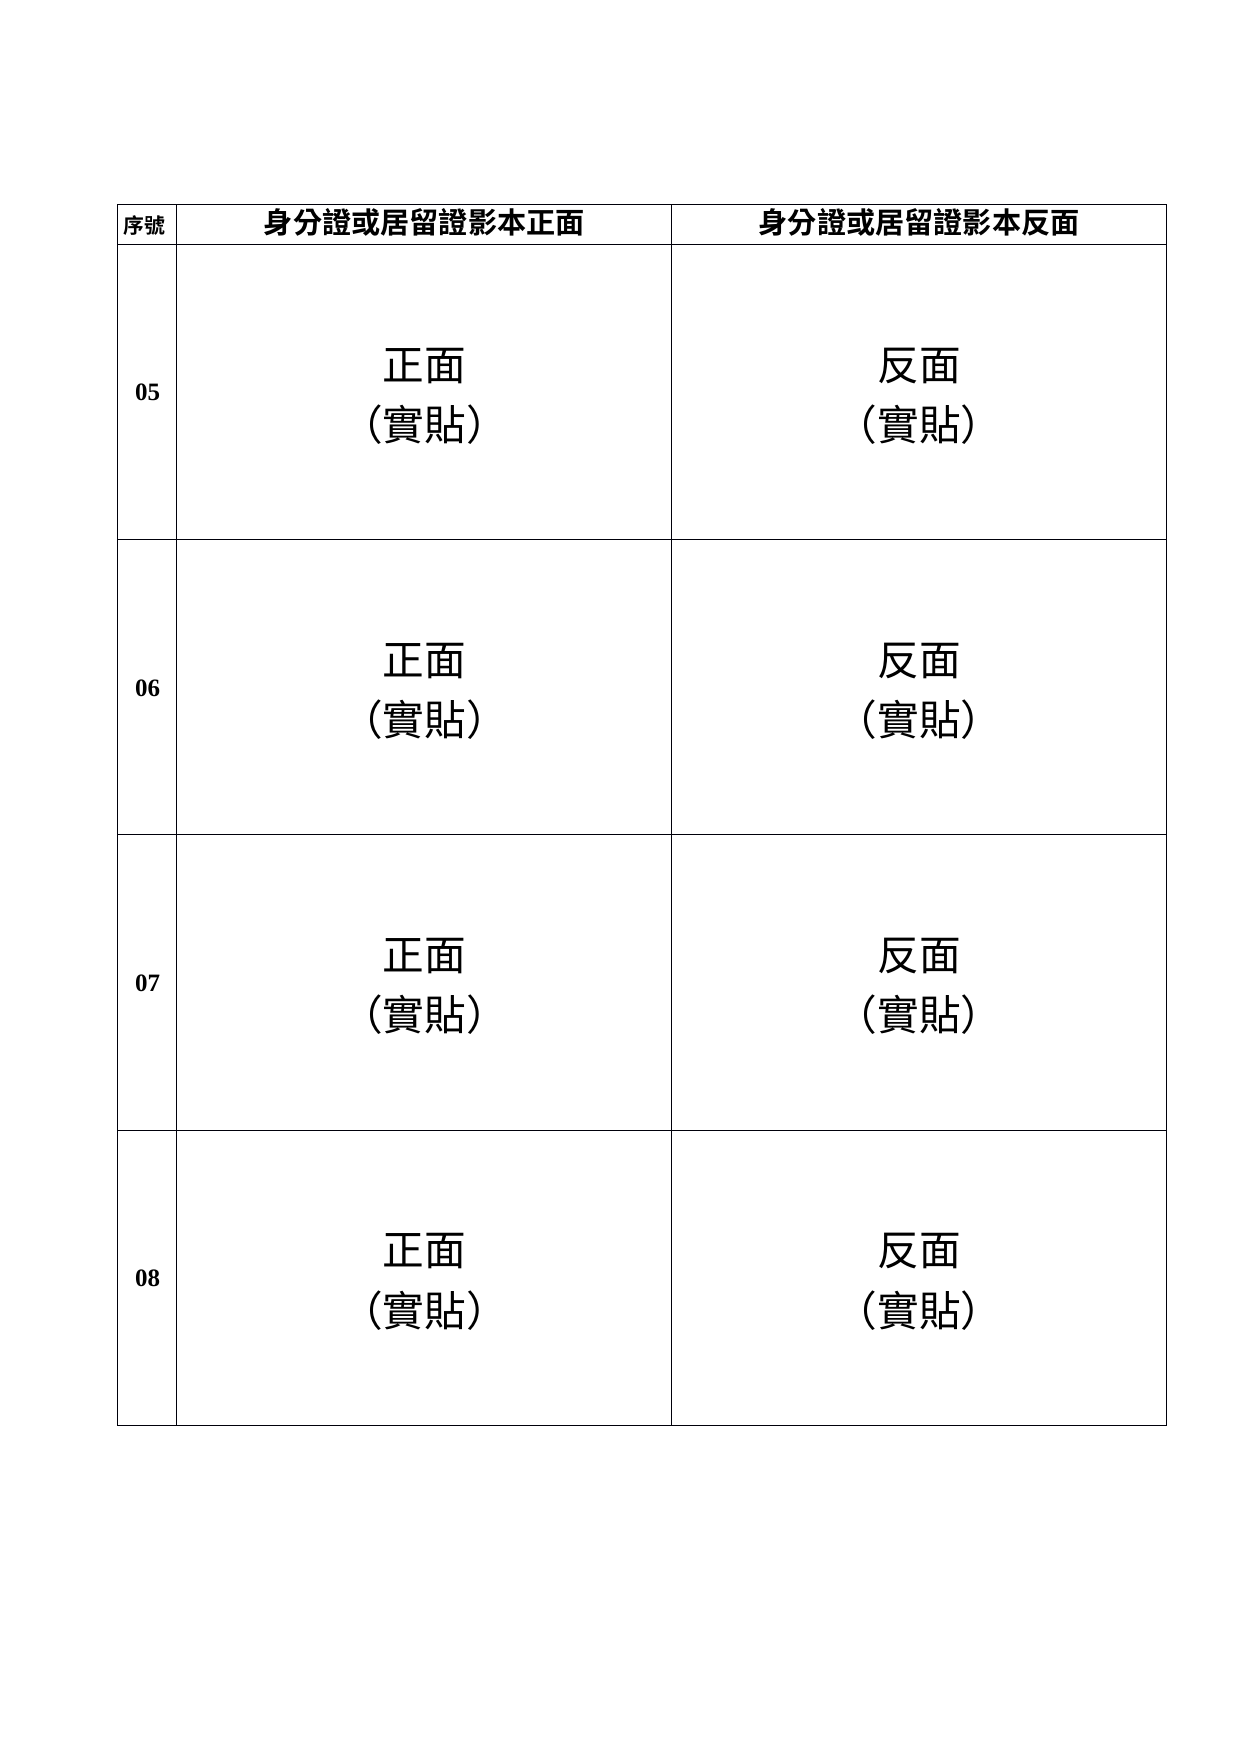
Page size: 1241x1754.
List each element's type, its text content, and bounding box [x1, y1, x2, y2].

table_header 身分證或居留證影本反面 [672, 205, 1166, 244]
table_header 序號 [118, 205, 176, 244]
table_cell 07 [118, 835, 176, 1130]
table_cell 正面 （實貼） [177, 835, 671, 1130]
table_cell 反面 （實貼） [672, 540, 1166, 834]
table_cell 反面 （實貼） [672, 1131, 1166, 1425]
table_cell 08 [118, 1131, 176, 1425]
table_cell 正面 （實貼） [177, 245, 671, 539]
table_cell 反面 （實貼） [672, 245, 1166, 539]
table_cell 正面 （實貼） [177, 1131, 671, 1425]
table_cell 正面 （實貼） [177, 540, 671, 834]
table_cell 06 [118, 540, 176, 834]
table_header 身分證或居留證影本正面 [177, 205, 671, 244]
table_cell 反面 （實貼） [672, 835, 1166, 1130]
table_cell 05 [118, 245, 176, 539]
